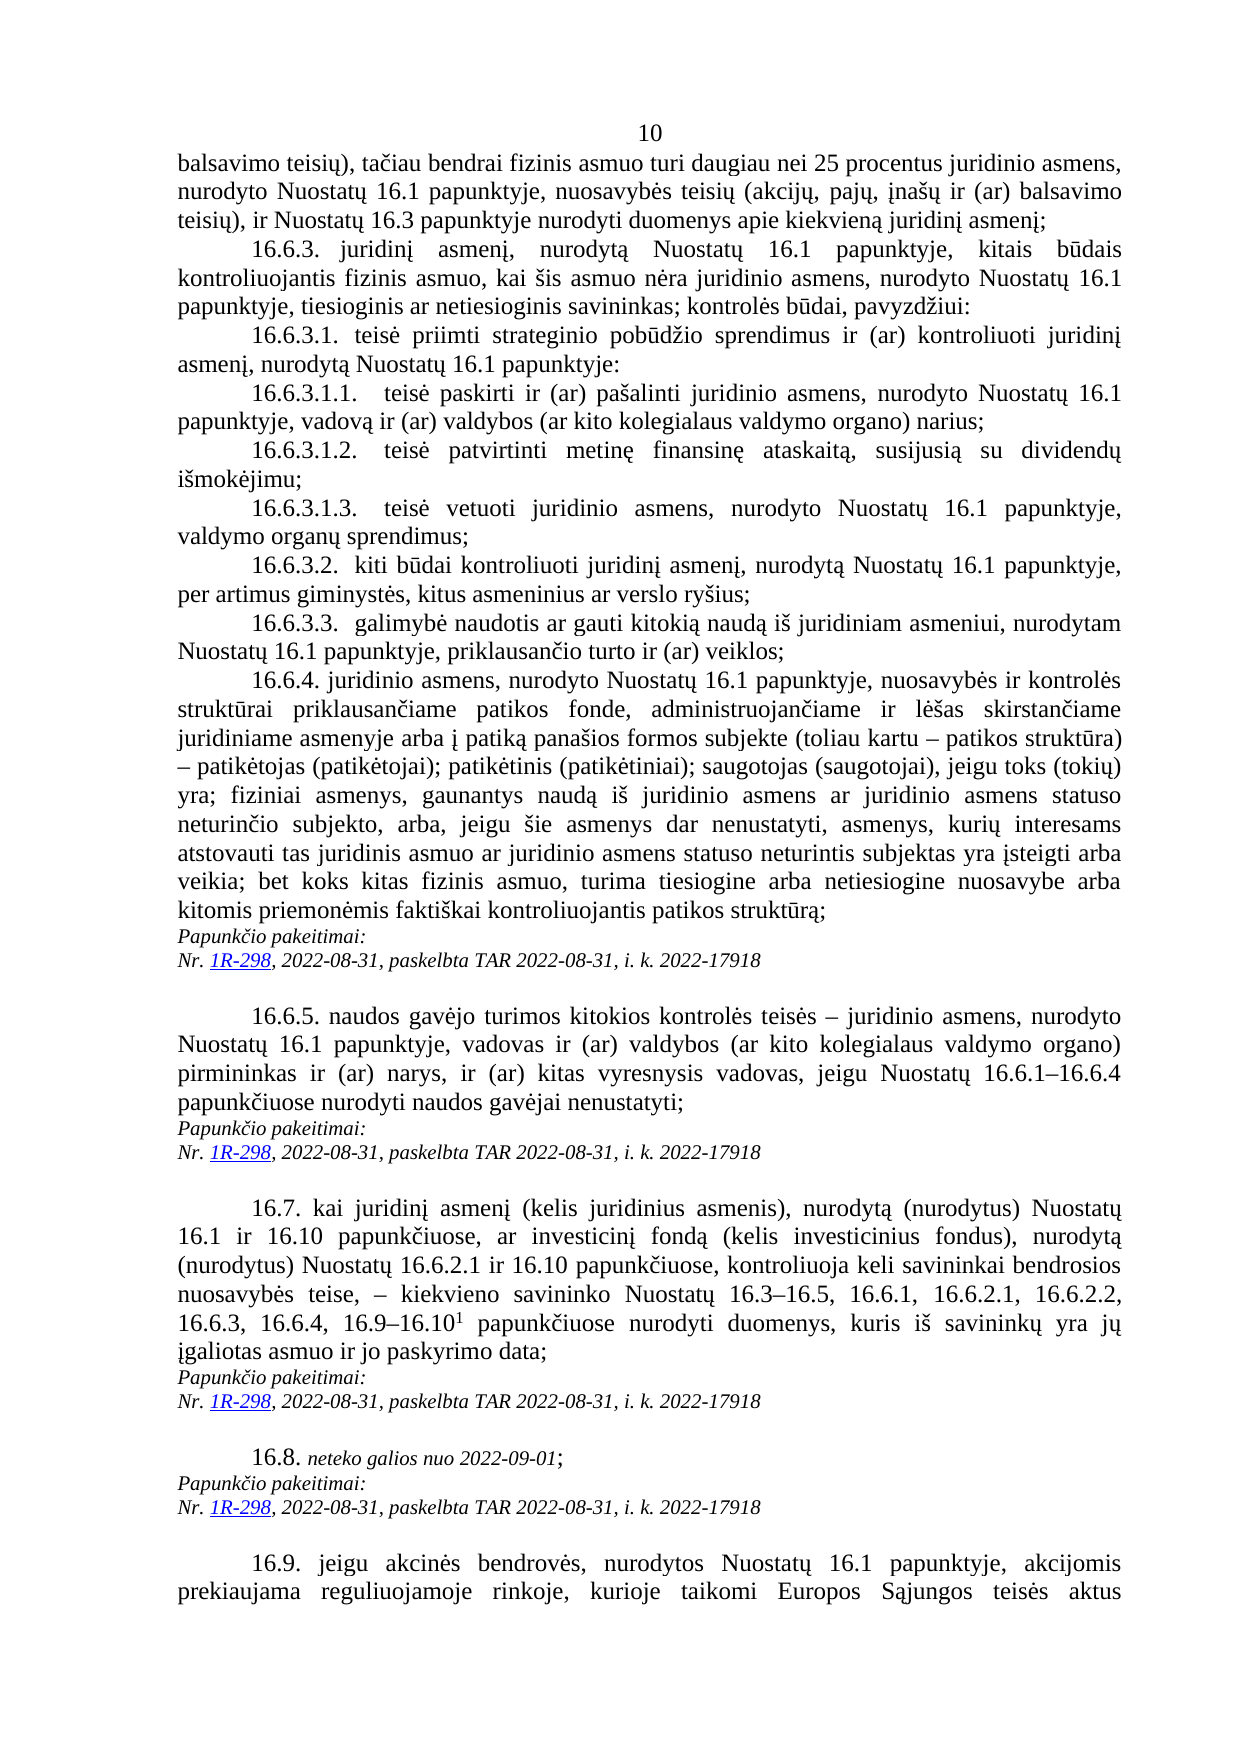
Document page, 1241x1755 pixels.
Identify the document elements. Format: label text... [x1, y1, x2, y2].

text 16.6.4. juridinio asmens, nurodyto Nuostatų 16.1 papunktyje, nuosavybės ir kontrolės struktūrai priklausančiame patikos fonde, administruojančiame ir lėšas skirstančiame juridiniame asmenyje arba į patiką panašios formos subjekte (toliau kartu – patikos struktūra) – patikėtojas (patikėtojai); patikėtinis (patikėtiniai); saugotojas (saugotojai), jeigu toks (tokių) yra; fiziniai asmenys, gaunantys naudą iš juridinio asmens ar juridinio asmens statuso neturinčio subjekto, arba, jeigu šie asmenys dar nenustatyti, asmenys, kurių interesams atstovauti tas juridinis asmuo ar juridinio asmens statuso neturintis subjektas yra įsteigti arba veikia; bet koks kitas fizinis asmuo, turima tiesiogine arba netiesiogine nuosavybe arba kitomis priemonėmis faktiškai kontroliuojantis patikos struktūrą; [177, 665, 1122, 924]
text 16.6.3.1.2. teisė patvirtinti metinę finansinę ataskaitą, susijusią su dividendų išmokėjimu; [177, 435, 1122, 493]
text 16.6.3.2. kiti būdai kontroliuoti juridinį asmenį, nurodytą Nuostatų 16.1 papunktyje, per artimus giminystės, kitus asmeninius ar verslo ryšius; [177, 550, 1122, 608]
text 16.6.3.1.1. teisė paskirti ir (ar) pašalinti juridinio asmens, nurodyto Nuostatų 16.1 papunktyje, vadovą ir (ar) valdybos (ar kito kolegialaus valdymo organo) narius; [177, 378, 1122, 435]
text 16.8. neteko galios nuo 2022-09-01; [177, 1442, 1122, 1471]
text 16.9. jeigu akcinės bendrovės, nurodytos Nuostatų 16.1 papunktyje, akcijomis prekiaujama reguliuojamoje rinkoje, kurioje taikomi Europos Sąjungos teisės aktus [177, 1548, 1122, 1605]
text Papunkčio pakeitimai: [177, 924, 1122, 948]
text Nr. 1R-298, 2022-08-31, paskelbta TAR 2022-08-31, i. k. 2022-17918 [177, 1140, 1122, 1164]
text 16.6.3.1. teisė priimti strateginio pobūdžio sprendimus ir (ar) kontroliuoti juridinį asmenį, nurodytą Nuostatų 16.1 papunktyje: [177, 320, 1122, 378]
text 16.6.3.1.3. teisė vetuoti juridinio asmens, nurodyto Nuostatų 16.1 papunktyje, valdymo organų sprendimus; [177, 493, 1122, 550]
text 16.7. kai juridinį asmenį (kelis juridinius asmenis), nurodytą (nurodytus) Nuostatų 16.1 ir 16.10 papunkčiuose, ar investicinį fondą (kelis investicinius fondus), nurodytą (nurodytus) Nuostatų 16.6.2.1 ir 16.10 papunkčiuose, kontroliuoja keli savininkai bendrosios nuosavybės teise, – kiekvieno savininko Nuostatų 16.3–16.5, 16.6.1, 16.6.2.1, 16.6.2.2, 16.6.3, 16.6.4, 16.9–16.101 papunkčiuose nurodyti duomenys, kuris iš savininkų yra jų įgaliotas asmuo ir jo paskyrimo data; [177, 1193, 1122, 1365]
text Nr. 1R-298, 2022-08-31, paskelbta TAR 2022-08-31, i. k. 2022-17918 [177, 1495, 1122, 1519]
text Nr. 1R-298, 2022-08-31, paskelbta TAR 2022-08-31, i. k. 2022-17918 [177, 1389, 1122, 1413]
text Nr. 1R-298, 2022-08-31, paskelbta TAR 2022-08-31, i. k. 2022-17918 [177, 948, 1122, 972]
text 16.6.5. naudos gavėjo turimos kitokios kontrolės teisės – juridinio asmens, nurodyto Nuostatų 16.1 papunktyje, vadovas ir (ar) valdybos (ar kito kolegialaus valdymo organo) pirmininkas ir (ar) narys, ir (ar) kitas vyresnysis vadovas, jeigu Nuostatų 16.6.1–16.6.4 papunkčiuose nurodyti naudos gavėjai nenustatyti; [177, 1001, 1122, 1116]
text balsavimo teisių), tačiau bendrai fizinis asmuo turi daugiau nei 25 procentus juridinio asmens, nurodyto Nuostatų 16.1 papunktyje, nuosavybės teisių (akcijų, pajų, įnašų ir (ar) balsavimo teisių), ir Nuostatų 16.3 papunktyje nurodyti duomenys apie kiekvieną juridinį asmenį; [177, 148, 1122, 234]
text 16.6.3. juridinį asmenį, nurodytą Nuostatų 16.1 papunktyje, kitais būdais kontroliuojantis fizinis asmuo, kai šis asmuo nėra juridinio asmens, nurodyto Nuostatų 16.1 papunktyje, tiesioginis ar netiesioginis savininkas; kontrolės būdai, pavyzdžiui: [177, 234, 1122, 320]
text Papunkčio pakeitimai: [177, 1116, 1122, 1140]
text Papunkčio pakeitimai: [177, 1471, 1122, 1495]
text 16.6.3.3. galimybė naudotis ar gauti kitokią naudą iš juridiniam asmeniui, nurodytam Nuostatų 16.1 papunktyje, priklausančio turto ir (ar) veiklos; [177, 608, 1122, 665]
text Papunkčio pakeitimai: [177, 1365, 1122, 1389]
